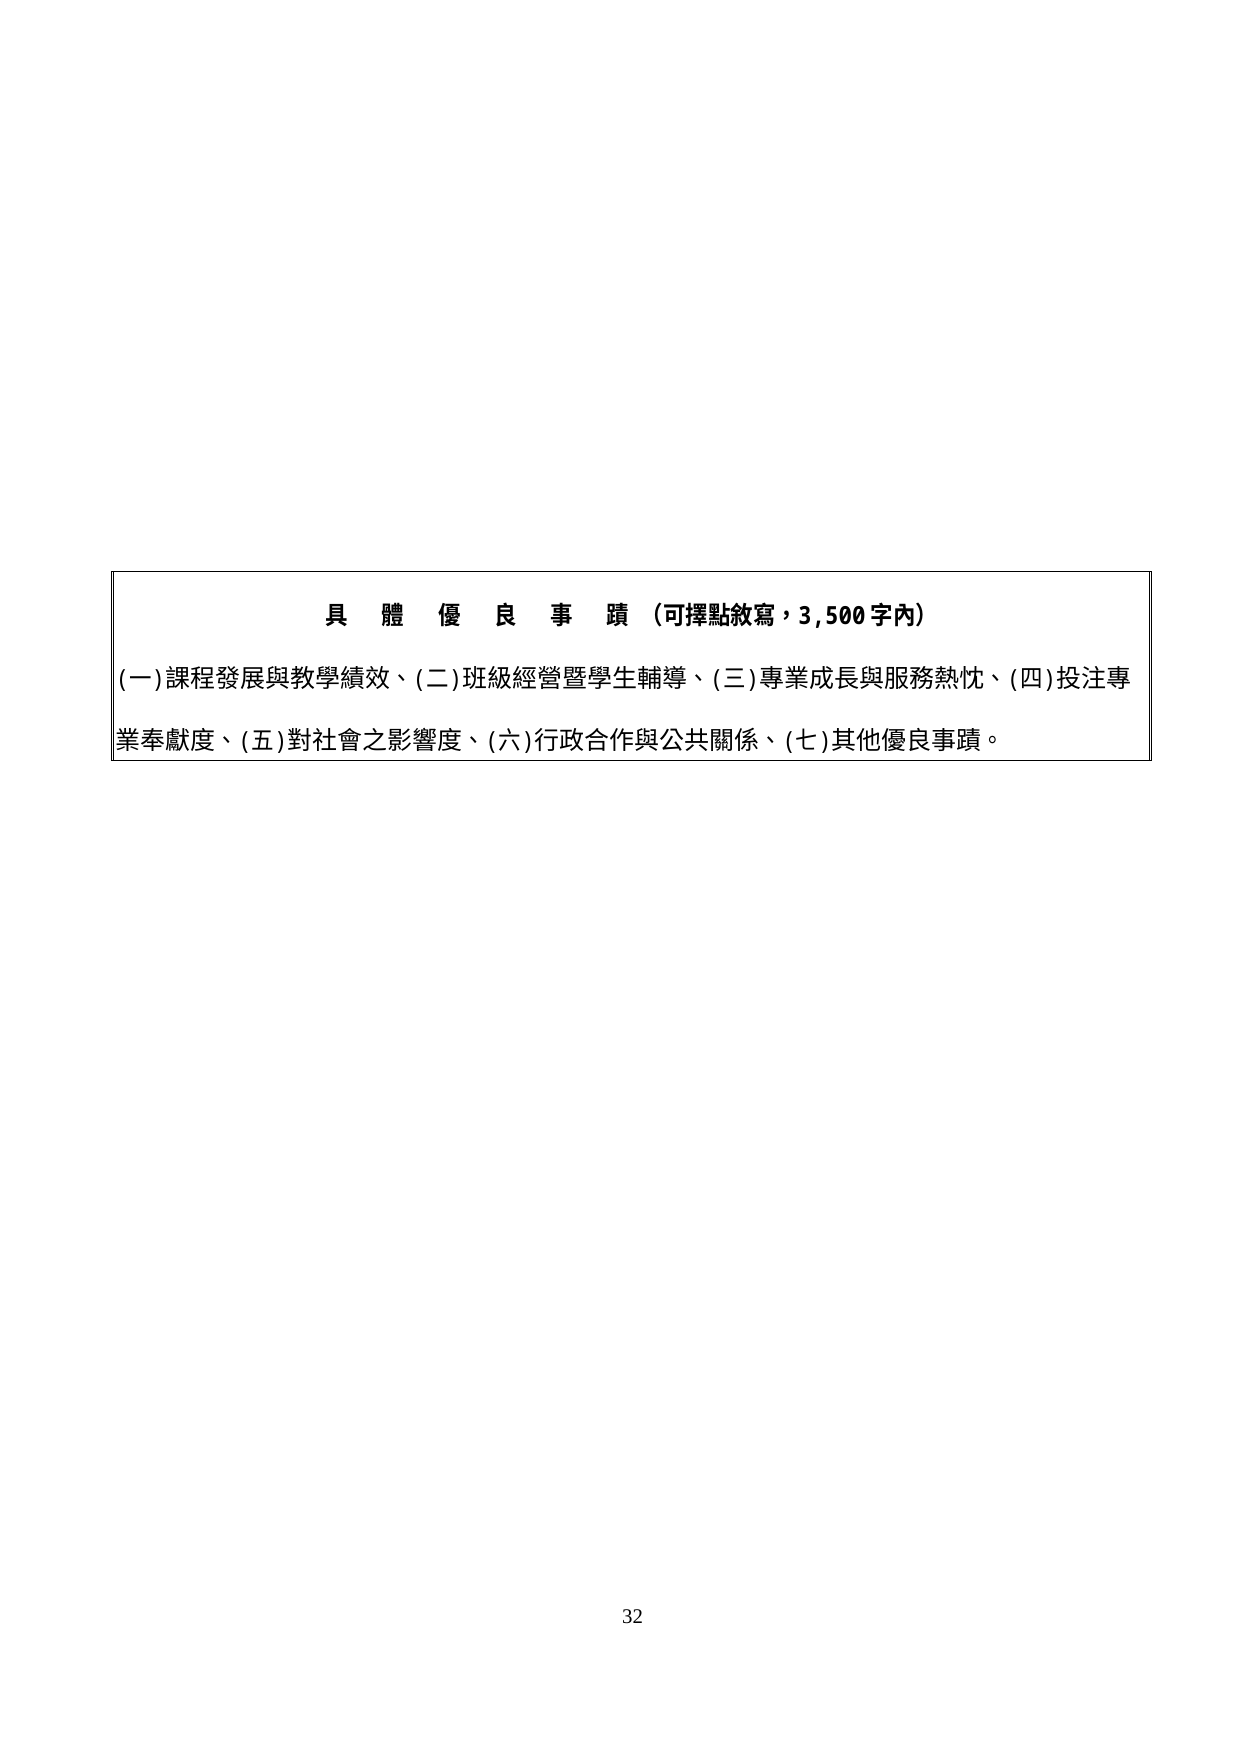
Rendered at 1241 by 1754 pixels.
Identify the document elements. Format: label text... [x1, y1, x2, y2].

table_header 具 體 優 良 事 蹟 （可擇點敘寫，3,500字內） (一)課程發展與教學績效、(二)班級經營暨學生輔導、(三)專業成長與服務熱忱、(四)投注專業奉獻度、(五)對社會之影響度、(六)行政合作與公共關係、(七)其他優良事蹟。 [114, 572, 1149, 760]
